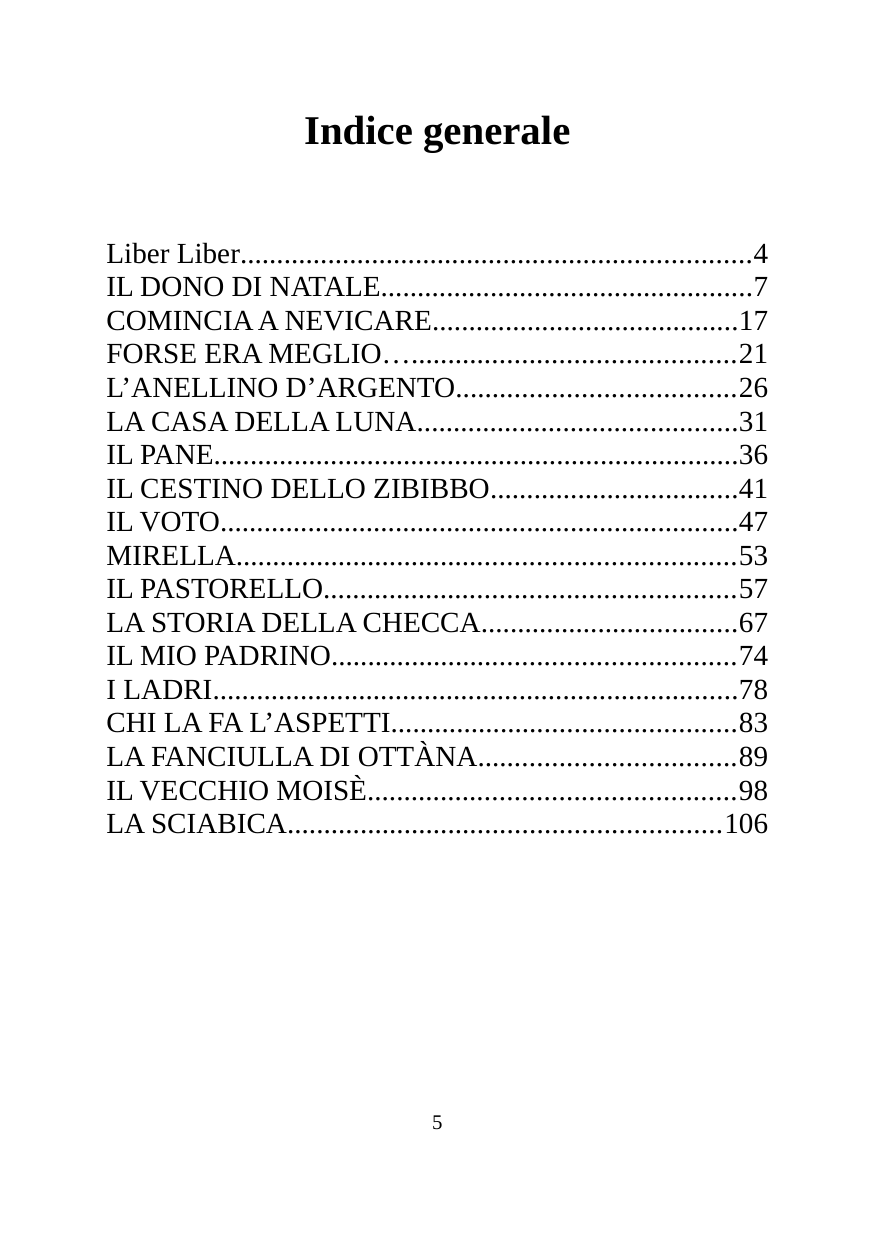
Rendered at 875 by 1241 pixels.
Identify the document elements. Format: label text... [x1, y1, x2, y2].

subtitle Indice generale [106, 106, 768, 153]
text COMINCIA A NEVICARE 17 [106, 303, 768, 337]
text CHI LA FA L’ASPETTI 83 [106, 706, 768, 739]
text IL VOTO 47 [106, 504, 768, 538]
text LA FANCIULLA DI OTTÀNA 89 [106, 739, 768, 773]
text Liber Liber 4 [106, 236, 768, 269]
text IL PASTORELLO 57 [106, 571, 768, 605]
text FORSE ERA MEGLIO… 21 [106, 337, 768, 370]
text LA CASA DELLA LUNA 31 [106, 404, 768, 437]
text IL CESTINO DELLO ZIBIBBO 41 [106, 471, 768, 504]
text IL DONO DI NATALE 7 [106, 269, 768, 303]
text I LADRI 78 [106, 672, 768, 706]
text IL PANE 36 [106, 437, 768, 471]
text L’ANELLINO D’ARGENTO 26 [106, 370, 768, 404]
text MIRELLA 53 [106, 538, 768, 571]
text IL MIO PADRINO 74 [106, 638, 768, 672]
text LA SCIABICA 106 [106, 806, 768, 840]
text IL VECCHIO MOISÈ 98 [106, 773, 768, 806]
text LA STORIA DELLA CHECCA 67 [106, 605, 768, 638]
